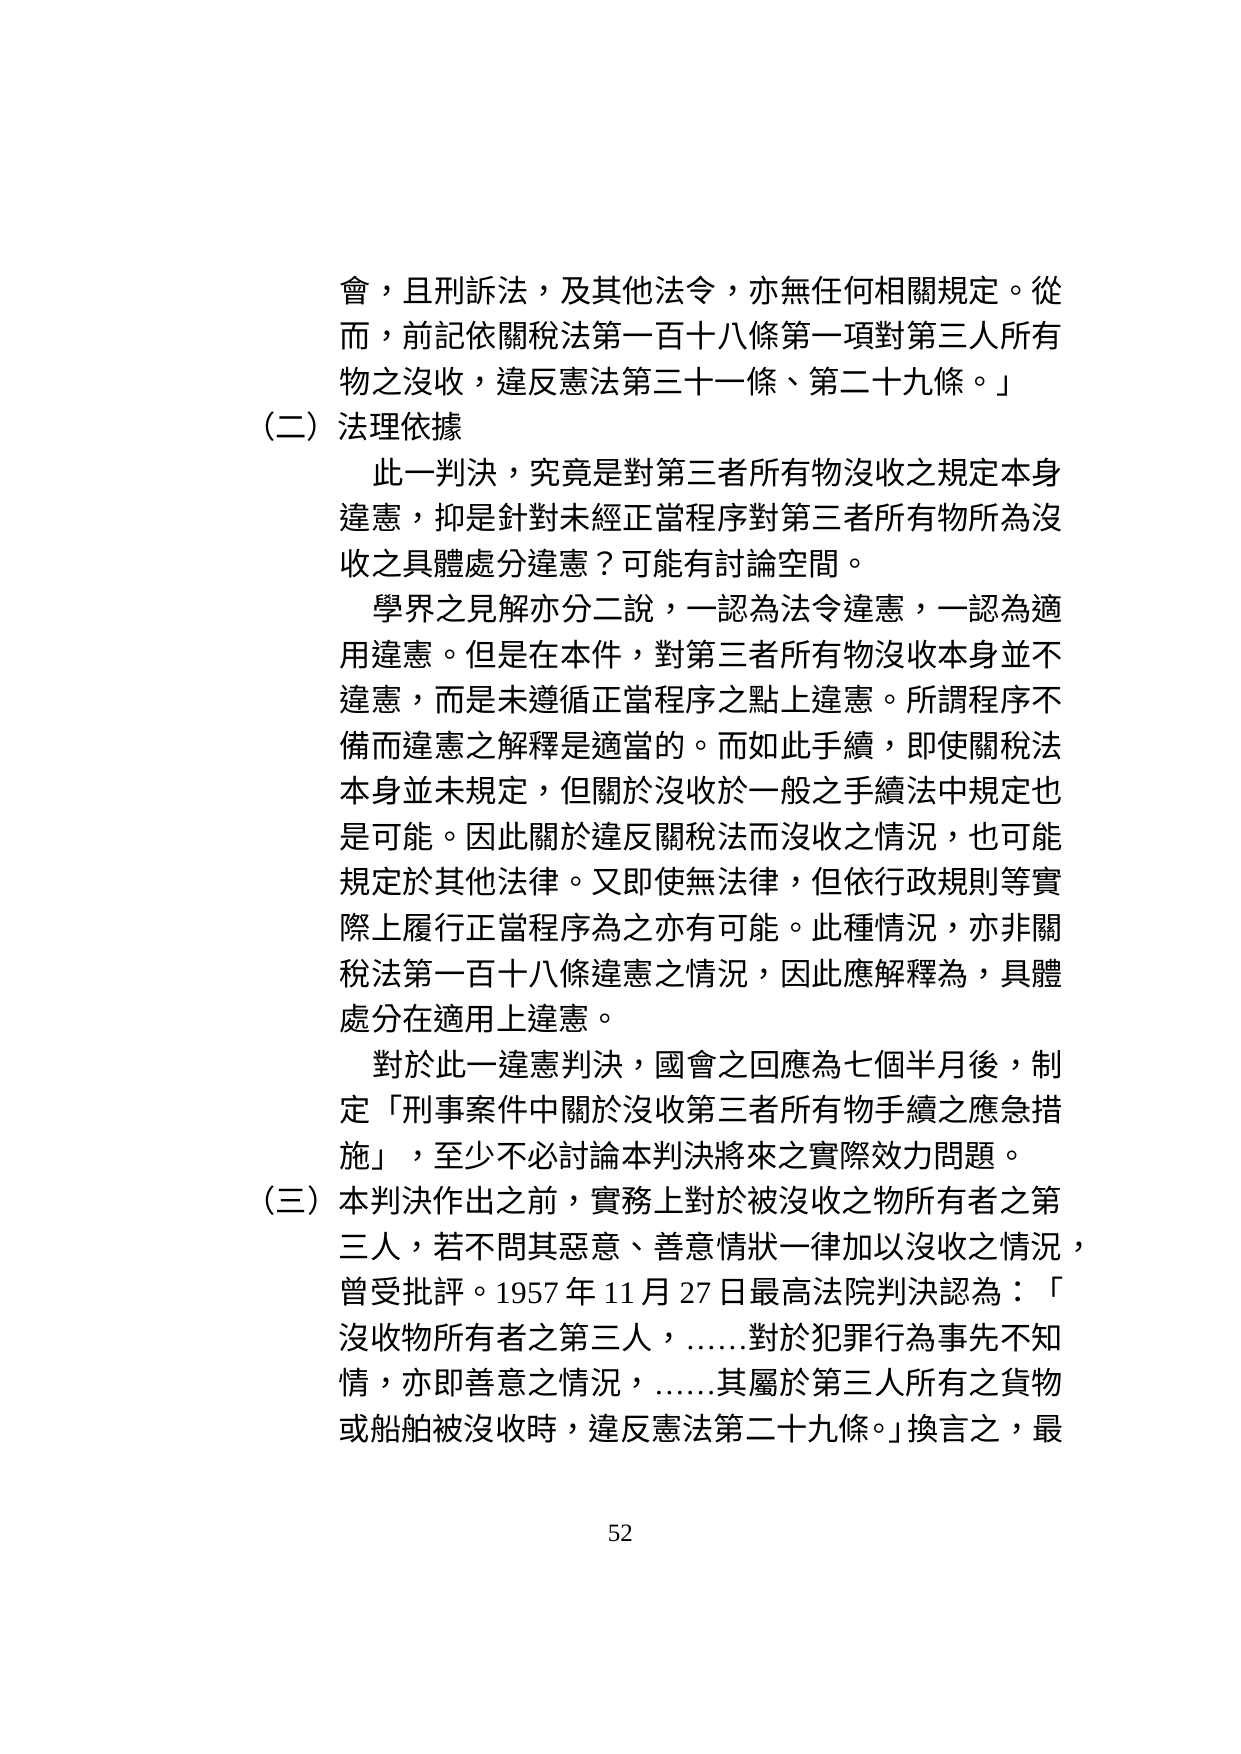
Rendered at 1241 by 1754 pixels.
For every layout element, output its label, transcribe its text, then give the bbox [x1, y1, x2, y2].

text 此一判決，究竟是對第三者所有物沒收之規定本身違憲，抑是針對未經正當程序對第三者所有物所為沒收之具體處分違憲？可能有討論空間。 [339, 448, 1063, 584]
text 會，且刑訴法，及其他法令，亦無任何相關規定。從而，前記依關稅法第一百十八條第一項對第三人所有物之沒收，違反憲法第三十一條、第二十九條。」 [339, 266, 1063, 402]
text （二）法理依據 [244, 402, 1063, 448]
text 對於此一違憲判決，國會之回應為七個半月後，制定「刑事案件中關於沒收第三者所有物手續之應急措施」，至少不必討論本判決將來之實際效力問題。 [339, 1040, 1063, 1176]
text （三）本判決作出之前，實務上對於被沒收之物所有者之第三人，若不問其惡意、善意情狀一律加以沒收之情況，曾受批評。1957年11月27日最高法院判決認為：「沒收物所有者之第三人，……對於犯罪行為事先不知情，亦即善意之情況，……其屬於第三人所有之貨物或船舶被沒收時，違反憲法第二十九條。」換言之，最高法院認為對於第三者所有物之沒收，限於該第三人係惡意為限，採限定範圍之解釋。依此，關稅法隨後加以修正，即對善意第三者之所有物，排除沒收規定之適用。 [244, 1176, 1063, 1449]
text 學界之見解亦分二說，一認為法令違憲，一認為適用違憲。但是在本件，對第三者所有物沒收本身並不違憲，而是未遵循正當程序之點上違憲。所謂程序不備而違憲之解釋是適當的。而如此手續，即使關稅法本身並未規定，但關於沒收於一般之手續法中規定也是可能。因此關於違反關稅法而沒收之情況，也可能規定於其他法律。又即使無法律，但依行政規則等實際上履行正當程序為之亦有可能。此種情況，亦非關稅法第一百十八條違憲之情況，因此應解釋為，具體處分在適用上違憲。 [339, 584, 1063, 1040]
